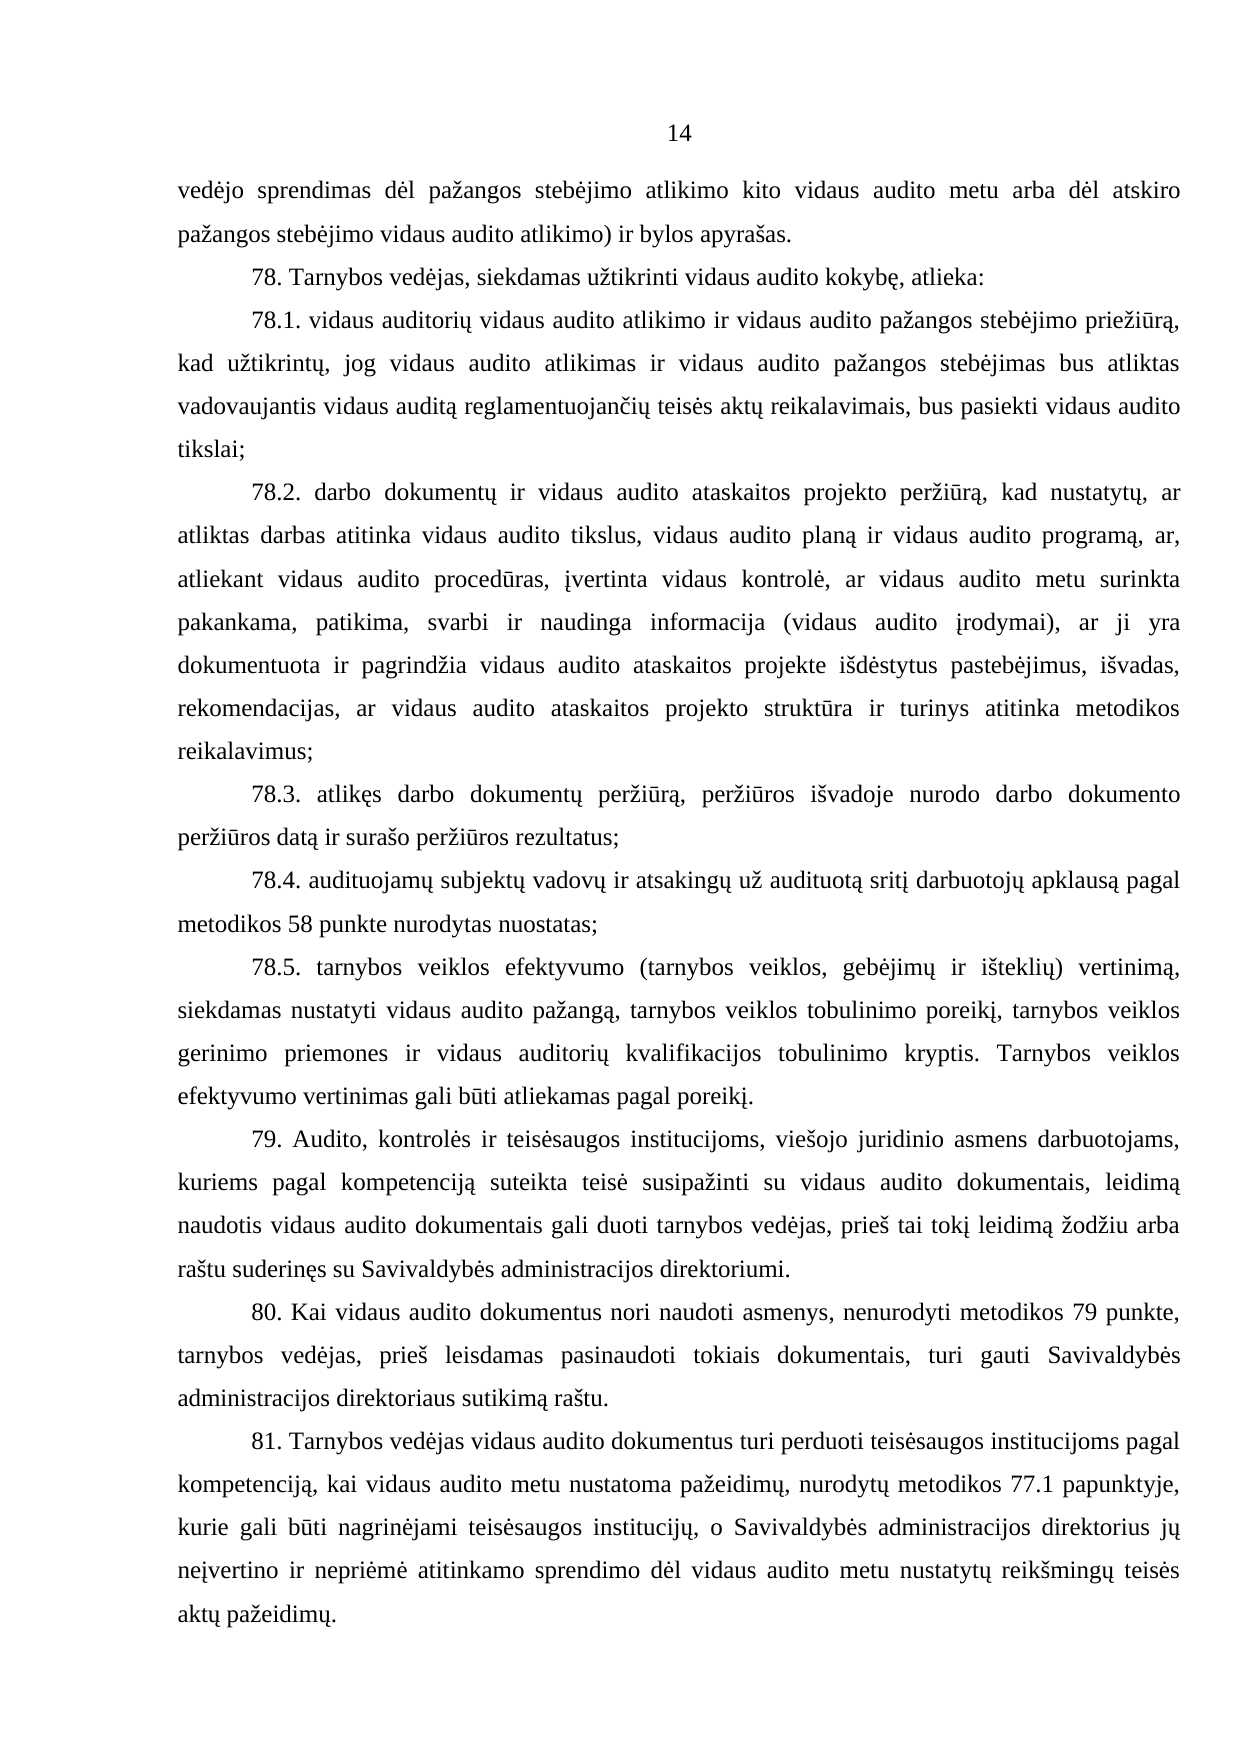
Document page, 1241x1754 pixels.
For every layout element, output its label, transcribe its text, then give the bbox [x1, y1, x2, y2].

text 78. Tarnybos vedėjas, siekdamas užtikrinti vidaus audito kokybę, atlieka: [177, 262, 1181, 291]
text 78.4. audituojamų subjektų vadovų ir atsakingų už audituotą sritį darbuotojų apklausą pagal metodikos 58 punkte nurodytas nuostatas; [177, 866, 1181, 937]
text 78.2. darbo dokumentų ir vidaus audito ataskaitos projekto peržiūrą, kad nustatytų, ar atliktas darbas atitinka vidaus audito tikslus, vidaus audito planą ir vidaus audito programą, ar, atliekant vidaus audito procedūras, įvertinta vidaus kontrolė, ar vidaus audito metu surinkta pakankama, patikima, svarbi ir naudinga informacija (vidaus audito įrodymai), ar ji yra dokumentuota ir pagrindžia vidaus audito ataskaitos projekte išdėstytus pastebėjimus, išvadas, rekomendacijas, ar vidaus audito ataskaitos projekto struktūra ir turinys atitinka metodikos reikalavimus; [177, 477, 1181, 765]
text 80. Kai vidaus audito dokumentus nori naudoti asmenys, nenurodyti metodikos 79 punkte, tarnybos vedėjas, prieš leisdamas pasinaudoti tokiais dokumentais, turi gauti Savivaldybės administracijos direktoriaus sutikimą raštu. [177, 1297, 1181, 1412]
text 81. Tarnybos vedėjas vidaus audito dokumentus turi perduoti teisėsaugos institucijoms pagal kompetenciją, kai vidaus audito metu nustatoma pažeidimų, nurodytų metodikos 77.1 papunktyje, kurie gali būti nagrinėjami teisėsaugos institucijų, o Savivaldybės administracijos direktorius jų neįvertino ir nepriėmė atitinkamo sprendimo dėl vidaus audito metu nustatytų reikšmingų teisės aktų pažeidimų. [177, 1426, 1181, 1627]
text 79. Audito, kontrolės ir teisėsaugos institucijoms, viešojo juridinio asmens darbuotojams, kuriems pagal kompetenciją suteikta teisė susipažinti su vidaus audito dokumentais, leidimą naudotis vidaus audito dokumentais gali duoti tarnybos vedėjas, prieš tai tokį leidimą žodžiu arba raštu suderinęs su Savivaldybės administracijos direktoriumi. [177, 1124, 1181, 1282]
text vedėjo sprendimas dėl pažangos stebėjimo atlikimo kito vidaus audito metu arba dėl atskiro pažangos stebėjimo vidaus audito atlikimo) ir bylos apyrašas. [177, 176, 1181, 247]
text 78.5. tarnybos veiklos efektyvumo (tarnybos veiklos, gebėjimų ir išteklių) vertinimą, siekdamas nustatyti vidaus audito pažangą, tarnybos veiklos tobulinimo poreikį, tarnybos veiklos gerinimo priemones ir vidaus auditorių kvalifikacijos tobulinimo kryptis. Tarnybos veiklos efektyvumo vertinimas gali būti atliekamas pagal poreikį. [177, 952, 1181, 1110]
text 78.3. atlikęs darbo dokumentų peržiūrą, peržiūros išvadoje nurodo darbo dokumento peržiūros datą ir surašo peržiūros rezultatus; [177, 779, 1181, 851]
text 78.1. vidaus auditorių vidaus audito atlikimo ir vidaus audito pažangos stebėjimo priežiūrą, kad užtikrintų, jog vidaus audito atlikimas ir vidaus audito pažangos stebėjimas bus atliktas vadovaujantis vidaus auditą reglamentuojančių teisės aktų reikalavimais, bus pasiekti vidaus audito tikslai; [177, 305, 1181, 463]
